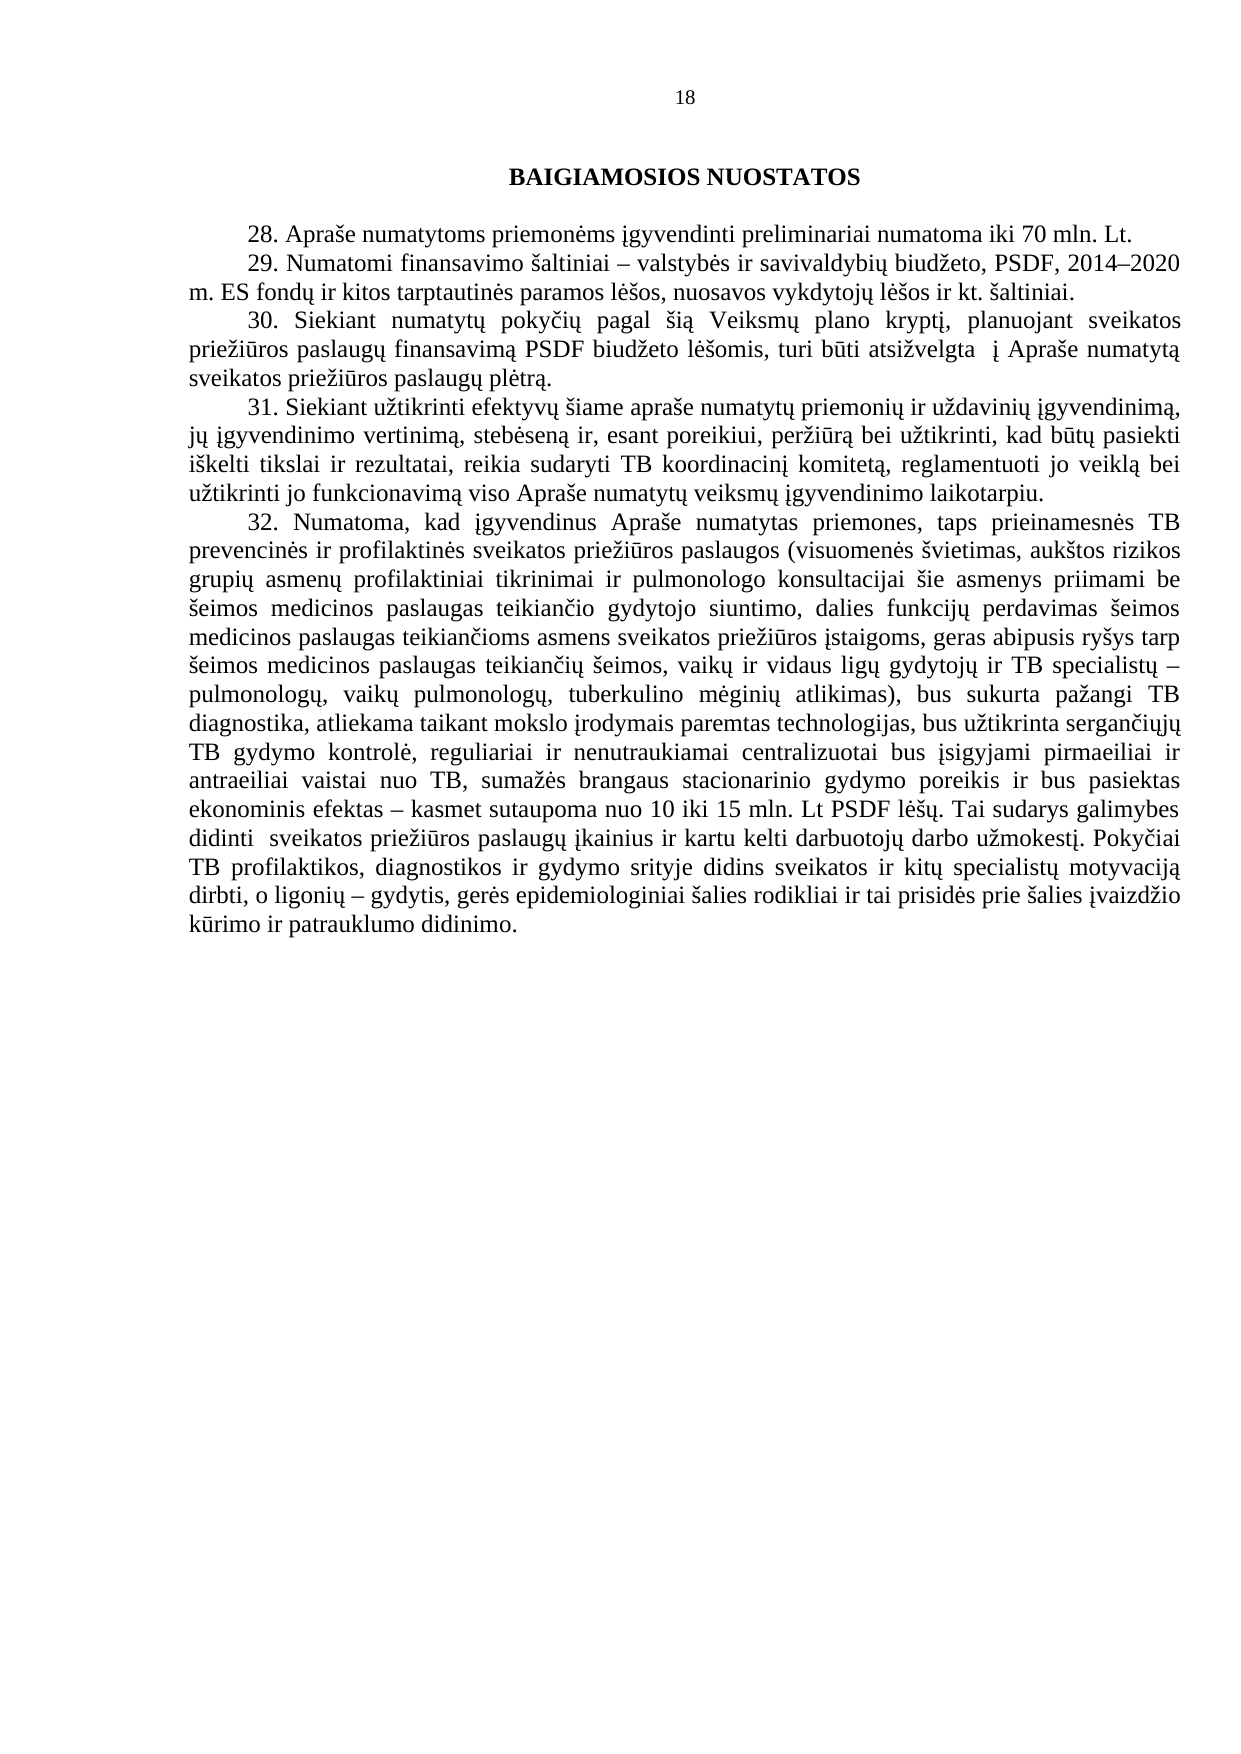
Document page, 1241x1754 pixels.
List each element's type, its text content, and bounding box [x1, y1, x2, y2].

text 29. Numatomi finansavimo šaltiniai – valstybės ir savivaldybių biudžeto, PSDF, 2014–2020 m. ES fondų ir kitos tarptautinės paramos lėšos, nuosavos vykdytojų lėšos ir kt. šaltiniai. [188, 248, 1181, 306]
text 30. Siekiant numatytų pokyčių pagal šią Veiksmų plano kryptį, planuojant sveikatos priežiūros paslaugų finansavimą PSDF biudžeto lėšomis, turi būti atsižvelgta į Apraše numatytą sveikatos priežiūros paslaugų plėtrą. [188, 306, 1181, 392]
text 28. Apraše numatytoms priemonėms įgyvendinti preliminariai numatoma iki 70 mln. Lt. [188, 219, 1181, 248]
text BAIGIAMOSIOS NUOSTATOS [188, 162, 1181, 191]
text 31. Siekiant užtikrinti efektyvų šiame apraše numatytų priemonių ir uždavinių įgyvendinimą, jų įgyvendinimo vertinimą, stebėseną ir, esant poreikiui, peržiūrą bei užtikrinti, kad būtų pasiekti iškelti tikslai ir rezultatai, reikia sudaryti TB koordinacinį komitetą, reglamentuoti jo veiklą bei užtikrinti jo funkcionavimą viso Apraše numatytų veiksmų įgyvendinimo laikotarpiu. [188, 392, 1181, 507]
text 32. Numatoma, kad įgyvendinus Apraše numatytas priemones, taps prieinamesnės TB prevencinės ir profilaktinės sveikatos priežiūros paslaugos (visuomenės švietimas, aukštos rizikos grupių asmenų profilaktiniai tikrinimai ir pulmonologo konsultacijai šie asmenys priimami be šeimos medicinos paslaugas teikiančio gydytojo siuntimo, dalies funkcijų perdavimas šeimos medicinos paslaugas teikiančioms asmens sveikatos priežiūros įstaigoms, geras abipusis ryšys tarp šeimos medicinos paslaugas teikiančių šeimos, vaikų ir vidaus ligų gydytojų ir TB specialistų – pulmonologų, vaikų pulmonologų, tuberkulino mėginių atlikimas), bus sukurta pažangi TB diagnostika, atliekama taikant mokslo įrodymais paremtas technologijas, bus užtikrinta sergančiųjų TB gydymo kontrolė, reguliariai ir nenutraukiamai centralizuotai bus įsigyjami pirmaeiliai ir antraeiliai vaistai nuo TB, sumažės brangaus stacionarinio gydymo poreikis ir bus pasiektas ekonominis efektas – kasmet sutaupoma nuo 10 iki 15 mln. Lt PSDF lėšų. Tai sudarys galimybes didinti sveikatos priežiūros paslaugų įkainius ir kartu kelti darbuotojų darbo užmokestį. Pokyčiai TB profilaktikos, diagnostikos ir gydymo srityje didins sveikatos ir kitų specialistų motyvaciją dirbti, o ligonių – gydytis, gerės epidemiologiniai šalies rodikliai ir tai prisidės prie šalies įvaizdžio kūrimo ir patrauklumo didinimo. [188, 507, 1181, 938]
